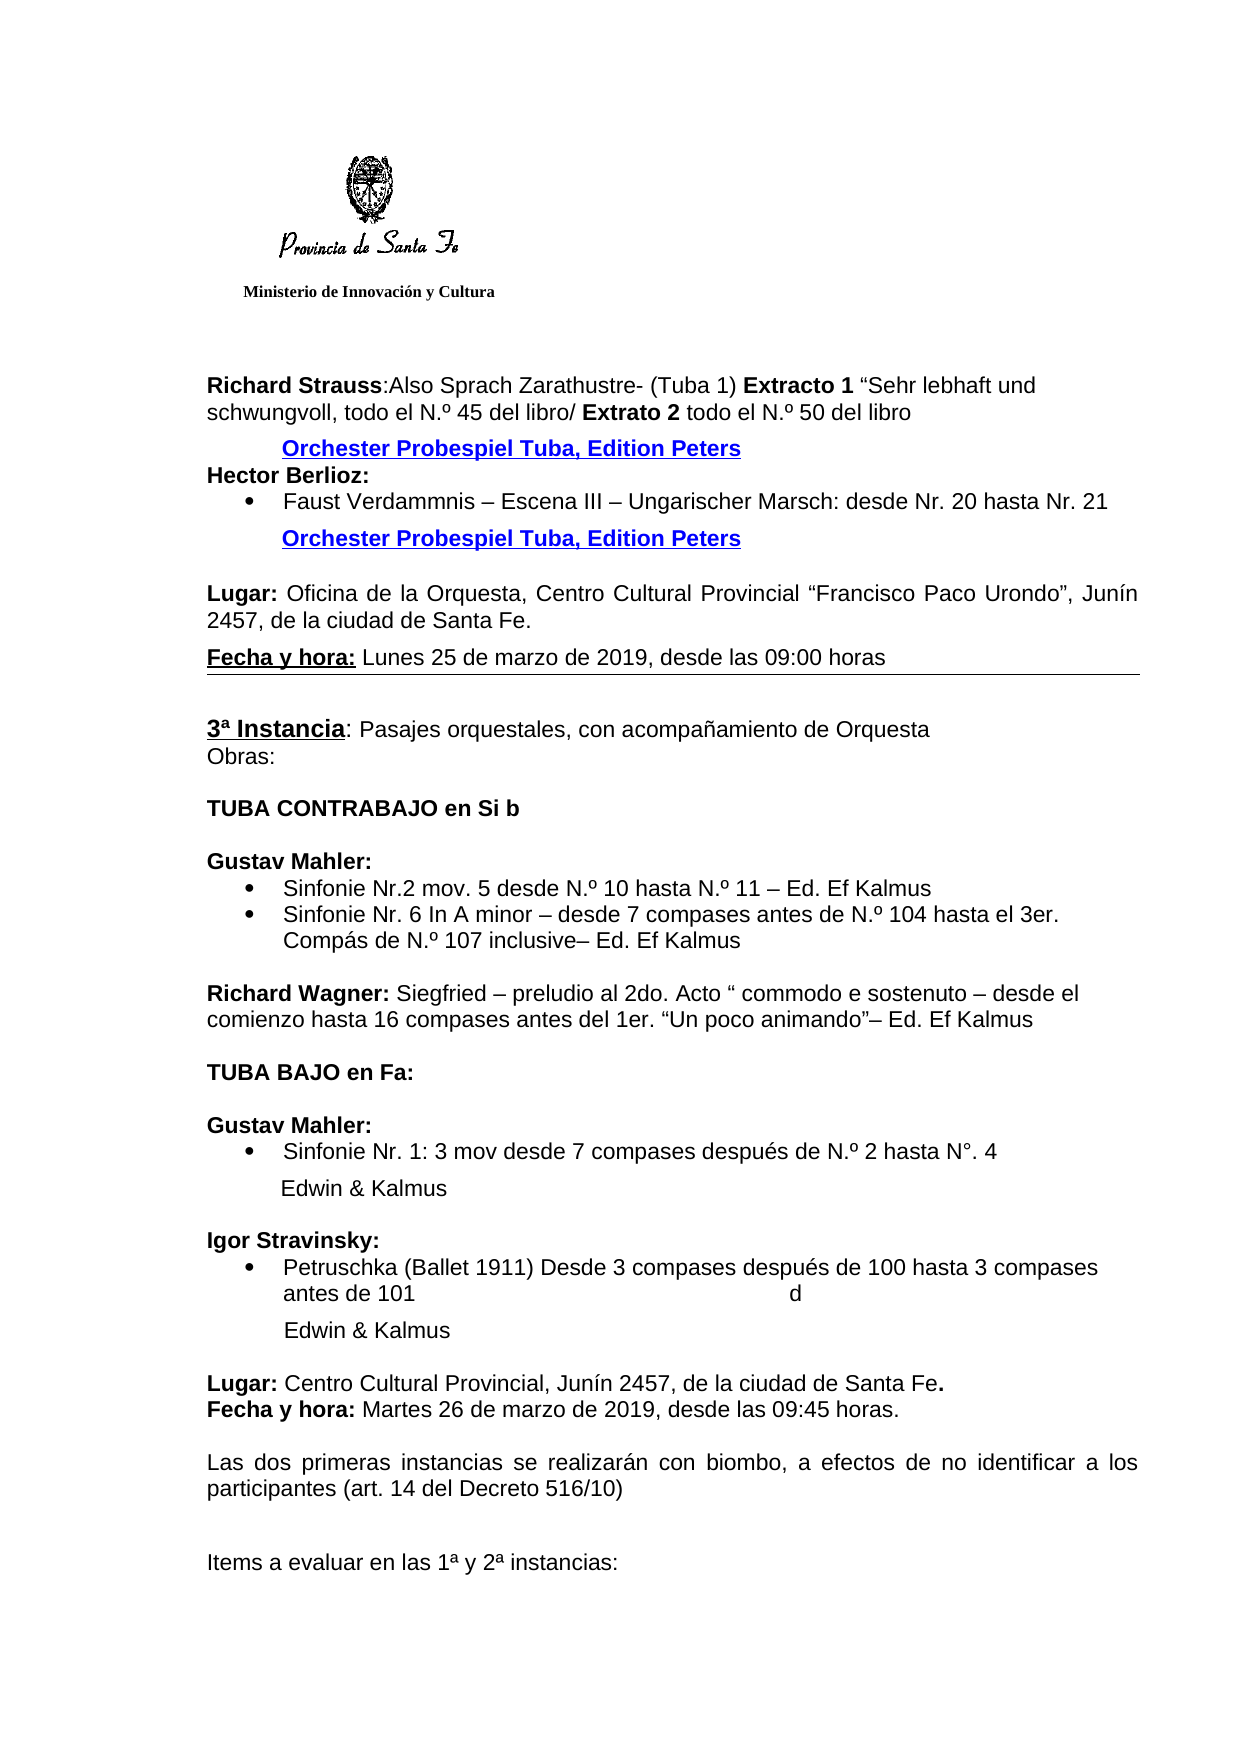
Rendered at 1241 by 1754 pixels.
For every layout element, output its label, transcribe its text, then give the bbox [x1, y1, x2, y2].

text Gustav Mahler: [207, 1112, 1140, 1138]
text Richard Strauss:Also Sprach Zarathustre- (Tuba 1) Extracto 1 “Sehr lebhaft und schwungvoll, todo el N.º 45 del libro/ Extrato 2 todo el N.º 50 del libro [207, 372, 1140, 425]
text Fecha y hora: Martes 26 de marzo de 2019, desde las 09:45 horas. [207, 1396, 1140, 1422]
text Lugar: Oficina de la Orquesta, Centro Cultural Provincial “Francisco Paco Urondo”, Junín 2457, de la ciudad de Santa Fe. [207, 580, 1140, 633]
text Edwin & Kalmus [283, 1317, 1140, 1343]
list Petruschka (Ballet 1911) Desde 3 compases después de 100 hasta 3 compases antes de 101 d [245, 1254, 1140, 1307]
text Items a evaluar en las 1ª y 2ª instancias: [207, 1549, 1140, 1575]
list Sinfonie Nr. 6 In A minor – desde 7 compases antes de N.º 104 hasta el 3er. Compás de N.º 107 inclusive– Ed. Ef Kalmus [245, 901, 1140, 953]
text Fecha y hora: Lunes 25 de marzo de 2019, desde las 09:00 horas [207, 644, 1140, 674]
text Orchester Probespiel Tuba, Edition Peters [282, 435, 1140, 462]
list Faust Verdammnis – Escena III – Ungarischer Marsch: desde Nr. 20 hasta Nr. 21 [245, 488, 1140, 514]
text Richard Wagner: Siegfried – preludio al 2do. Acto “ commodo e sostenuto – desde el comienzo hasta 16 compases antes del 1er. “Un poco animando”– Ed. Ef Kalmus [207, 980, 1140, 1033]
text Edwin & Kalmus [207, 1175, 1140, 1201]
text Lugar: Centro Cultural Provincial, Junín 2457, de la ciudad de Santa Fe. [207, 1370, 1140, 1396]
picture [276, 155, 462, 258]
text 3ª Instancia: Pasajes orquestales, con acompañamiento de Orquesta [207, 714, 1140, 743]
text Gustav Mahler: [207, 848, 1140, 874]
text TUBA CONTRABAJO en Si b [207, 795, 1140, 822]
list Sinfonie Nr. 1: 3 mov desde 7 compases después de N.º 2 hasta N°. 4 [245, 1138, 1140, 1164]
text Igor Stravinsky: [207, 1227, 1140, 1254]
text TUBA BAJO en Fa: [207, 1059, 1140, 1085]
text Las dos primeras instancias se realizarán con biombo, a efectos de no identificar a los participantes (art. 14 del Decreto 516/10) [207, 1449, 1140, 1501]
text Hector Berlioz: [207, 462, 1140, 488]
text Orchester Probespiel Tuba, Edition Peters [282, 525, 1140, 551]
text Obras: [207, 743, 1140, 769]
list Sinfonie Nr.2 mov. 5 desde N.º 10 hasta N.º 11 – Ed. Ef Kalmus [245, 874, 1140, 901]
